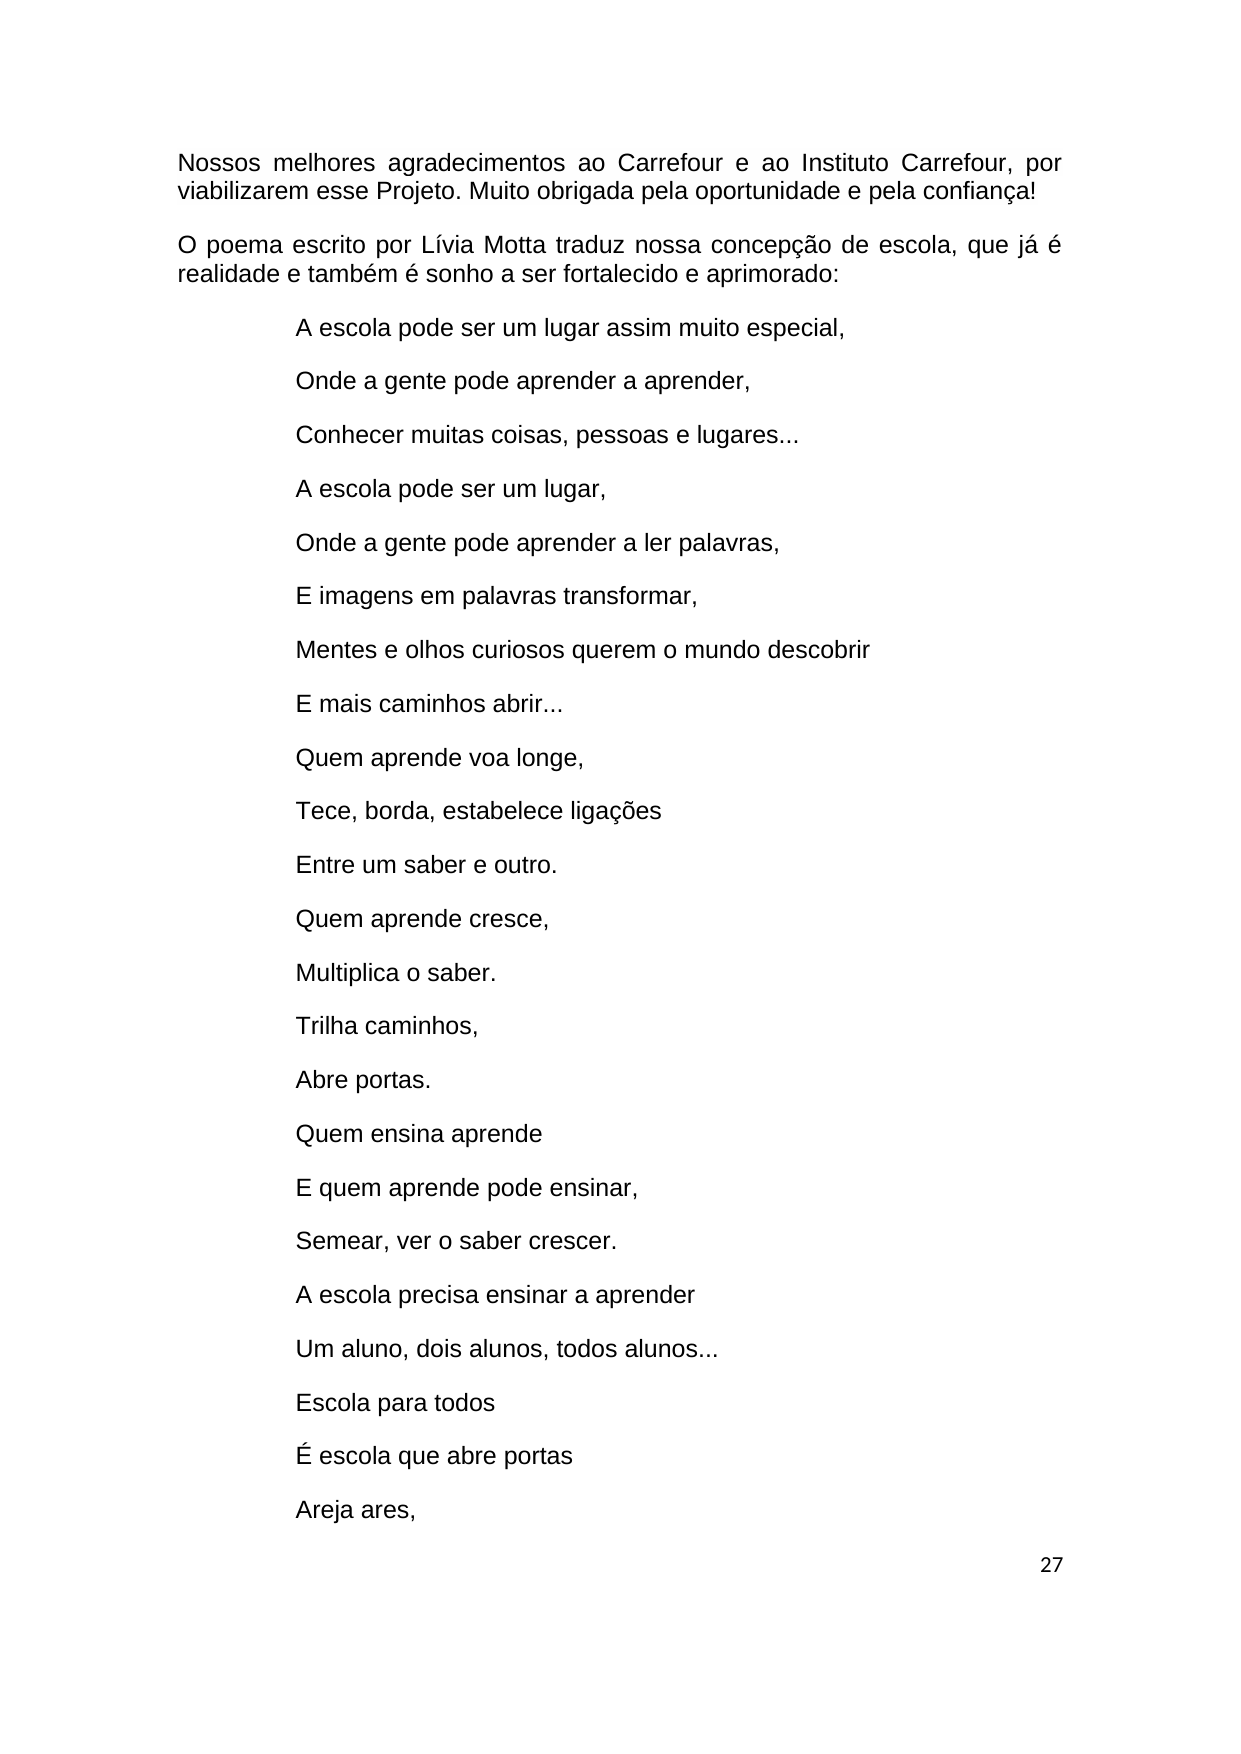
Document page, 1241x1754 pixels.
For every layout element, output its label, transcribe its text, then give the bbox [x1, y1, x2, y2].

text Abre portas. [295, 1065, 1063, 1094]
text Onde a gente pode aprender a aprender, [295, 366, 1063, 395]
text É escola que abre portas [295, 1441, 1063, 1470]
text E imagens em palavras transformar, [295, 581, 1063, 610]
text Semear, ver o saber crescer. [295, 1226, 1063, 1255]
text Multiplica o saber. [295, 958, 1063, 986]
text E quem aprende pode ensinar, [295, 1173, 1063, 1201]
text Onde a gente pode aprender a ler palavras, [295, 528, 1063, 556]
text Conhecer muitas coisas, pessoas e lugares... [295, 420, 1063, 449]
text Tece, borda, estabelece ligações [295, 796, 1063, 825]
text O poema escrito por Lívia Motta traduz nossa concepção de escola, que já é realidade e também é sonho a ser fortalecido e aprimorado: [177, 230, 1063, 288]
text Um aluno, dois alunos, todos alunos... [295, 1334, 1063, 1363]
text A escola pode ser um lugar assim muito especial, [295, 313, 1063, 341]
text Quem aprende cresce, [295, 904, 1063, 933]
text Quem aprende voa longe, [295, 743, 1063, 771]
text Escola para todos [295, 1388, 1063, 1416]
text E mais caminhos abrir... [295, 689, 1063, 718]
text Entre um saber e outro. [295, 850, 1063, 879]
text Mentes e olhos curiosos querem o mundo descobrir [295, 635, 1063, 664]
text Trilha caminhos, [295, 1011, 1063, 1040]
text Areja ares, [295, 1495, 1063, 1524]
text Quem ensina aprende [295, 1119, 1063, 1148]
text Nossos melhores agradecimentos ao Carrefour e ao Instituto Carrefour, por viabilizarem esse Projeto. Muito obrigada pela oportunidade e pela confiança! [177, 148, 1063, 205]
text A escola precisa ensinar a aprender [295, 1280, 1063, 1309]
text A escola pode ser um lugar, [295, 474, 1063, 503]
